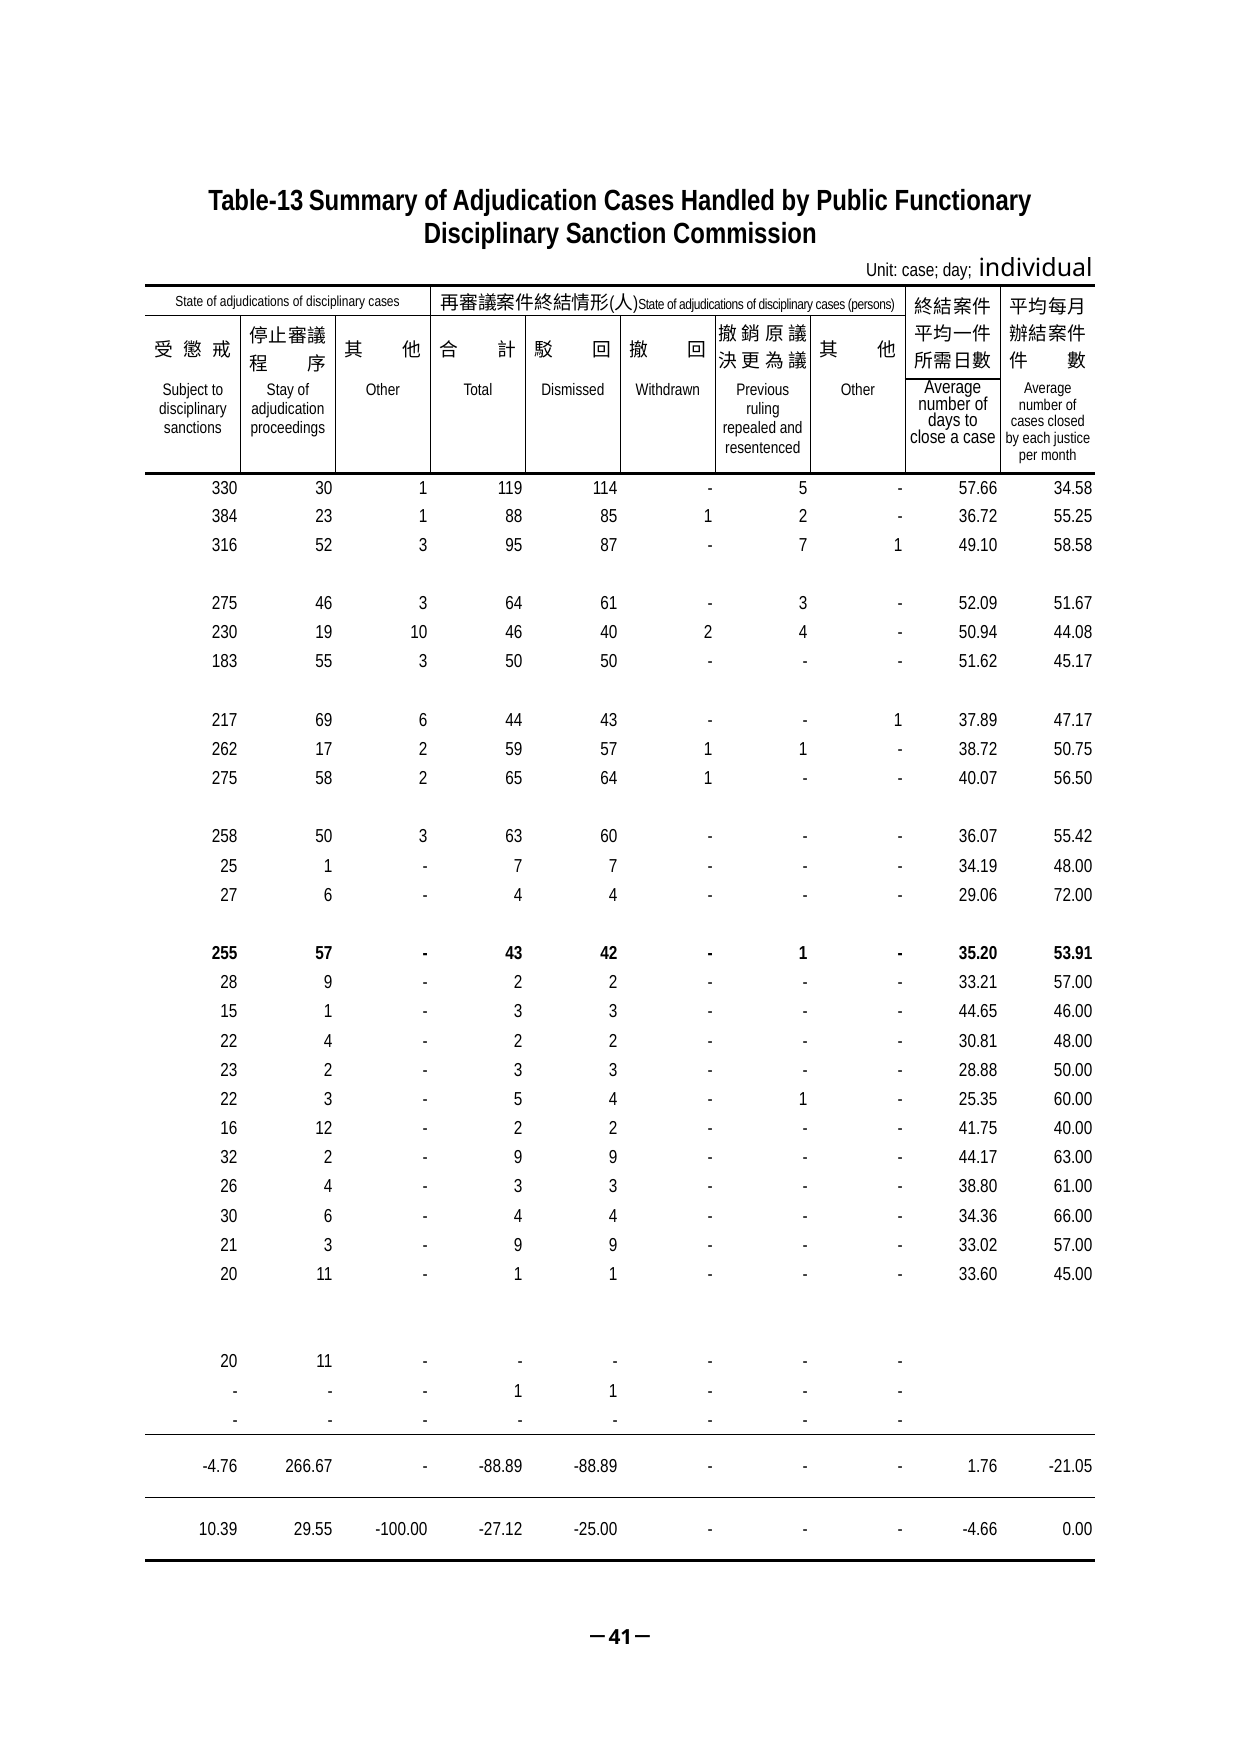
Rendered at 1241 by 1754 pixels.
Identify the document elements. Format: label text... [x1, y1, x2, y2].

table_cell 48.00 [1000, 851, 1095, 880]
table_cell 2 [335, 763, 430, 792]
table_cell 9 [240, 968, 335, 997]
table_cell 22 [145, 1026, 240, 1055]
table_cell 34.58 [1000, 475, 1095, 501]
table_cell - [715, 1201, 810, 1230]
table_cell - [620, 1055, 715, 1084]
table_cell - [810, 938, 905, 967]
table_cell 23 [145, 1055, 240, 1084]
table_cell 2 [620, 618, 715, 647]
table_cell 4 [240, 1172, 335, 1201]
table_cell [145, 1288, 240, 1317]
table_cell 28 [145, 968, 240, 997]
table_cell 50.00 [1000, 1055, 1095, 1084]
table_cell - [810, 851, 905, 880]
table_cell [620, 1318, 715, 1347]
table_cell 49.10 [905, 530, 1000, 559]
table_cell 275 [145, 763, 240, 792]
table_cell -21.05 [1000, 1435, 1095, 1497]
table_cell 275 [145, 588, 240, 617]
table_cell 37.89 [905, 705, 1000, 734]
table_cell - [810, 1201, 905, 1230]
table_cell - [620, 1435, 715, 1497]
table_cell 1 [810, 530, 905, 559]
table_cell 23 [240, 501, 335, 530]
table_cell 42 [525, 938, 620, 967]
table_cell 46.00 [1000, 997, 1095, 1026]
table_cell - [620, 1259, 715, 1288]
table_cell 55.42 [1000, 822, 1095, 851]
table_cell - [810, 1347, 905, 1376]
table_cell - [810, 1026, 905, 1055]
table_cell 4 [430, 880, 525, 909]
table_cell 3 [240, 1230, 335, 1259]
table_cell [715, 559, 810, 588]
table_cell 63 [430, 822, 525, 851]
table_cell 63.00 [1000, 1143, 1095, 1172]
table_cell 61 [525, 588, 620, 617]
table_cell - [620, 880, 715, 909]
table_cell - [715, 1026, 810, 1055]
table_cell - [810, 880, 905, 909]
table_cell 34.19 [905, 851, 1000, 880]
table_cell - [335, 1405, 430, 1434]
table_cell 2 [335, 734, 430, 763]
table_cell - [810, 1230, 905, 1259]
table_cell 44.08 [1000, 618, 1095, 647]
table_cell 3 [525, 1172, 620, 1201]
table_cell 3 [430, 1055, 525, 1084]
table_cell - [715, 1347, 810, 1376]
table_cell - [810, 1055, 905, 1084]
table_cell 1 [430, 1259, 525, 1288]
table_cell - [335, 997, 430, 1026]
table_cell 72.00 [1000, 880, 1095, 909]
table_cell 9 [525, 1230, 620, 1259]
table_cell 66.00 [1000, 1201, 1095, 1230]
table_cell - [810, 1172, 905, 1201]
table_cell 9 [525, 1143, 620, 1172]
table_cell [905, 793, 1000, 822]
table_cell [905, 1405, 1000, 1434]
table_cell - [620, 1376, 715, 1405]
table_cell 撤回 [621, 316, 715, 378]
table_cell 駁回 [526, 316, 620, 378]
table_cell - [620, 588, 715, 617]
table_cell - [810, 1143, 905, 1172]
table_cell -4.66 [905, 1498, 1000, 1559]
table_cell 266.67 [240, 1435, 335, 1497]
table_cell - [335, 938, 430, 967]
table_cell 59 [430, 734, 525, 763]
table_cell - [335, 1347, 430, 1376]
table_cell 5 [430, 1084, 525, 1113]
table_cell 受懲戒 [145, 316, 240, 378]
table_cell - [715, 997, 810, 1026]
table_cell - [335, 1201, 430, 1230]
table_cell [525, 793, 620, 822]
table_cell [715, 1288, 810, 1317]
table_cell 55.25 [1000, 501, 1095, 530]
table_cell 50.75 [1000, 734, 1095, 763]
table_cell 22 [145, 1084, 240, 1113]
table_cell - [620, 705, 715, 734]
table_cell [335, 1288, 430, 1317]
table_cell - [620, 1201, 715, 1230]
table_cell 85 [525, 501, 620, 530]
table_cell - [620, 997, 715, 1026]
table_cell - [810, 734, 905, 763]
table_cell 36.07 [905, 822, 1000, 851]
table_cell [430, 909, 525, 938]
table_cell [145, 559, 240, 588]
table_cell 撤銷原議決更為議決 [716, 316, 810, 378]
table_cell 11 [240, 1259, 335, 1288]
table_cell 其他 [336, 316, 430, 378]
table_cell - [335, 1230, 430, 1259]
table_header 平均每月辦結案件件數 [1001, 287, 1095, 378]
table_cell 45.17 [1000, 647, 1095, 676]
table_cell - [620, 1498, 715, 1559]
table_cell [905, 559, 1000, 588]
table_cell [430, 676, 525, 705]
table_cell [620, 676, 715, 705]
table_cell [715, 909, 810, 938]
table_cell 1 [525, 1259, 620, 1288]
table_cell - [335, 1055, 430, 1084]
text Table-13 Summary of Adjudication Cases Handled by Public Functionary Disciplinary Sanction Commission [148, 183, 1092, 250]
table_cell Average number of cases closed by each justice per month [1001, 378, 1095, 472]
table_cell - [335, 851, 430, 880]
table_cell 51.67 [1000, 588, 1095, 617]
table_cell 57.00 [1000, 968, 1095, 997]
table_cell 43 [525, 705, 620, 734]
table_cell 3 [240, 1084, 335, 1113]
table_cell - [715, 1055, 810, 1084]
table_cell - [525, 1405, 620, 1434]
table_cell [905, 676, 1000, 705]
table_cell 58 [240, 763, 335, 792]
table_cell Subject to disciplinary sanctions [145, 378, 240, 472]
table_cell 48.00 [1000, 1026, 1095, 1055]
table_cell [715, 793, 810, 822]
table_header 再審議案件終結情形(人)State of adjudications of disciplinary cases (persons) [431, 287, 905, 315]
table_cell 35.20 [905, 938, 1000, 967]
table_cell 44 [430, 705, 525, 734]
table_cell - [335, 1143, 430, 1172]
table_cell - [715, 705, 810, 734]
table_cell - [335, 880, 430, 909]
table_cell [1000, 793, 1095, 822]
table_cell - [810, 1435, 905, 1497]
table_cell 69 [240, 705, 335, 734]
table_cell -25.00 [525, 1498, 620, 1559]
text Unit: case; day; individual [148, 250, 1092, 284]
table_cell 50 [525, 647, 620, 676]
table_cell 1 [620, 763, 715, 792]
table_header 終結案件平均一件所需日數 [906, 287, 1000, 378]
table_cell 15 [145, 997, 240, 1026]
table_cell - [335, 1084, 430, 1113]
table_cell [335, 909, 430, 938]
table_cell 6 [240, 880, 335, 909]
table_cell - [620, 822, 715, 851]
table_cell - [430, 1347, 525, 1376]
table_cell [1000, 909, 1095, 938]
table_cell 230 [145, 618, 240, 647]
table_cell [620, 559, 715, 588]
table_cell 29.06 [905, 880, 1000, 909]
table_cell 10 [335, 618, 430, 647]
table_cell 9 [430, 1230, 525, 1259]
table_cell -27.12 [430, 1498, 525, 1559]
table_cell [620, 1288, 715, 1317]
table_cell 44.65 [905, 997, 1000, 1026]
table_cell - [715, 1172, 810, 1201]
table_cell - [145, 1376, 240, 1405]
table_cell 61.00 [1000, 1172, 1095, 1201]
table_cell - [620, 1230, 715, 1259]
table_cell - [810, 1376, 905, 1405]
table_cell [905, 1318, 1000, 1347]
table_cell 64 [525, 763, 620, 792]
table_cell 50 [240, 822, 335, 851]
table_cell 330 [145, 475, 240, 501]
table_cell - [810, 1113, 905, 1142]
table_cell [1000, 1376, 1095, 1405]
table_cell Average number of days to close a case [906, 380, 1000, 472]
table_cell 44.17 [905, 1143, 1000, 1172]
table_cell - [715, 1435, 810, 1497]
table_cell 30 [240, 475, 335, 501]
table_cell 5 [715, 475, 810, 501]
table_cell 57 [525, 734, 620, 763]
table_cell - [810, 1498, 905, 1559]
table_cell 32 [145, 1143, 240, 1172]
table_cell - [620, 938, 715, 967]
table_cell 其他 [811, 316, 905, 378]
table_cell 16 [145, 1113, 240, 1142]
table_cell [525, 676, 620, 705]
table_cell 1 [715, 938, 810, 967]
table_cell 4 [430, 1201, 525, 1230]
table_cell 3 [525, 997, 620, 1026]
table_cell 3 [335, 530, 430, 559]
table_cell 17 [240, 734, 335, 763]
table_cell - [810, 647, 905, 676]
table_cell [430, 793, 525, 822]
table_cell 33.21 [905, 968, 1000, 997]
table_cell 183 [145, 647, 240, 676]
table_cell Other [336, 378, 430, 472]
table_cell 57.00 [1000, 1230, 1095, 1259]
table_cell 384 [145, 501, 240, 530]
table_cell - [620, 1172, 715, 1201]
table_cell 2 [240, 1055, 335, 1084]
table_cell 12 [240, 1113, 335, 1142]
table_cell 57 [240, 938, 335, 967]
table_cell [335, 793, 430, 822]
table_cell 4 [715, 618, 810, 647]
table_cell [525, 1288, 620, 1317]
table_cell 3 [335, 647, 430, 676]
table_cell 47.17 [1000, 705, 1095, 734]
table_cell - [715, 851, 810, 880]
table_cell [810, 1288, 905, 1317]
table_cell - [620, 475, 715, 501]
table_cell - [335, 1376, 430, 1405]
table_cell [620, 793, 715, 822]
table_cell [240, 1288, 335, 1317]
table_cell 3 [525, 1055, 620, 1084]
table_cell 52.09 [905, 588, 1000, 617]
table_cell - [430, 1405, 525, 1434]
table_cell 3 [715, 588, 810, 617]
table_cell 3 [335, 588, 430, 617]
table_cell - [335, 1259, 430, 1288]
table_cell 3 [430, 997, 525, 1026]
table_cell 119 [430, 475, 525, 501]
table_cell 1 [335, 501, 430, 530]
table_cell 4 [525, 1084, 620, 1113]
table_cell - [810, 588, 905, 617]
table_cell 316 [145, 530, 240, 559]
table_cell 2 [430, 1113, 525, 1142]
table_cell 46 [430, 618, 525, 647]
table_cell - [810, 822, 905, 851]
table_cell 217 [145, 705, 240, 734]
table_cell 4 [525, 880, 620, 909]
table_cell 3 [335, 822, 430, 851]
table_cell Total [431, 378, 525, 472]
table_cell Previous ruling repealed and resentenced [716, 378, 810, 472]
table_cell 1 [240, 851, 335, 880]
table_cell 1 [620, 734, 715, 763]
table_cell - [715, 1405, 810, 1434]
table_cell [810, 793, 905, 822]
table_cell 26 [145, 1172, 240, 1201]
table_cell - [715, 880, 810, 909]
table_cell - [810, 968, 905, 997]
table_cell [145, 676, 240, 705]
table_cell - [715, 763, 810, 792]
table_cell 64 [430, 588, 525, 617]
table_cell [905, 1376, 1000, 1405]
table_cell - [715, 1230, 810, 1259]
table_cell [335, 1318, 430, 1347]
table_cell 10.39 [145, 1498, 240, 1559]
table_cell - [240, 1376, 335, 1405]
table_cell [1000, 1288, 1095, 1317]
table_cell 52 [240, 530, 335, 559]
table_cell [620, 909, 715, 938]
table_cell - [335, 1113, 430, 1142]
table_cell 40.00 [1000, 1113, 1095, 1142]
table_cell 1 [810, 705, 905, 734]
table_cell 40.07 [905, 763, 1000, 792]
table_cell 95 [430, 530, 525, 559]
table_cell [1000, 1347, 1095, 1376]
table_cell - [620, 1113, 715, 1142]
table_cell - [810, 763, 905, 792]
table_cell -88.89 [525, 1435, 620, 1497]
table_cell - [715, 1143, 810, 1172]
table_cell 29.55 [240, 1498, 335, 1559]
table_cell 50 [430, 647, 525, 676]
table_cell 65 [430, 763, 525, 792]
table_cell 36.72 [905, 501, 1000, 530]
table_cell 53.91 [1000, 938, 1095, 967]
table_cell 1 [525, 1376, 620, 1405]
table_cell [335, 559, 430, 588]
table_cell [430, 1318, 525, 1347]
table_cell - [810, 618, 905, 647]
table_cell 1.76 [905, 1435, 1000, 1497]
table_cell - [715, 1376, 810, 1405]
table_cell 1 [430, 1376, 525, 1405]
table_cell [430, 1288, 525, 1317]
table_cell - [620, 1084, 715, 1113]
table_cell [1000, 1405, 1095, 1434]
table_cell [240, 676, 335, 705]
table_cell [905, 1347, 1000, 1376]
table_cell 20 [145, 1259, 240, 1288]
table_cell 20 [145, 1347, 240, 1376]
table_cell 1 [335, 475, 430, 501]
table_cell 1 [620, 501, 715, 530]
table_cell -100.00 [335, 1498, 430, 1559]
table_cell 258 [145, 822, 240, 851]
table_cell [810, 559, 905, 588]
table_cell - [525, 1347, 620, 1376]
table_cell 2 [430, 968, 525, 997]
table_cell 57.66 [905, 475, 1000, 501]
table_cell [145, 909, 240, 938]
table_cell 7 [715, 530, 810, 559]
table_cell [810, 1318, 905, 1347]
table_cell 27 [145, 880, 240, 909]
table_cell 33.02 [905, 1230, 1000, 1259]
table_cell [240, 793, 335, 822]
table_cell 25 [145, 851, 240, 880]
table_cell [240, 909, 335, 938]
table_cell [145, 793, 240, 822]
table_cell - [810, 475, 905, 501]
table_cell [715, 676, 810, 705]
table_cell - [810, 997, 905, 1026]
table_cell 2 [430, 1026, 525, 1055]
table_cell [1000, 1318, 1095, 1347]
table_cell Withdrawn [621, 378, 715, 472]
table_cell - [810, 1405, 905, 1434]
table_cell - [620, 530, 715, 559]
table_cell [810, 909, 905, 938]
table_cell [715, 1318, 810, 1347]
table_cell 56.50 [1000, 763, 1095, 792]
table_cell 2 [525, 1026, 620, 1055]
table_cell [1000, 559, 1095, 588]
table_cell - [240, 1405, 335, 1434]
table_cell 87 [525, 530, 620, 559]
table_cell 7 [430, 851, 525, 880]
table_cell 46 [240, 588, 335, 617]
table_header State of adjudications of disciplinary cases [145, 287, 430, 315]
table_cell - [335, 1435, 430, 1497]
table_cell 2 [240, 1143, 335, 1172]
table_cell 4 [525, 1201, 620, 1230]
table_cell 6 [240, 1201, 335, 1230]
table_cell 停止審議程序 [241, 316, 335, 378]
table_cell 21 [145, 1230, 240, 1259]
table_cell [905, 1288, 1000, 1317]
table_cell 43 [430, 938, 525, 967]
table_cell Other [811, 378, 905, 472]
table_cell 30 [145, 1201, 240, 1230]
table_cell 88 [430, 501, 525, 530]
table_cell 34.36 [905, 1201, 1000, 1230]
table_cell Dismissed [526, 378, 620, 472]
table_cell - [715, 968, 810, 997]
table_cell - [715, 1498, 810, 1559]
table_cell 33.60 [905, 1259, 1000, 1288]
table_cell - [620, 1143, 715, 1172]
table_cell 19 [240, 618, 335, 647]
table_cell 1 [240, 997, 335, 1026]
table_cell [525, 1318, 620, 1347]
table_cell -88.89 [430, 1435, 525, 1497]
table_cell - [810, 1084, 905, 1113]
table_cell - [620, 851, 715, 880]
table_cell - [715, 1113, 810, 1142]
table_cell 4 [240, 1026, 335, 1055]
table_cell 40 [525, 618, 620, 647]
table_cell [525, 909, 620, 938]
table_cell [430, 559, 525, 588]
table_cell 11 [240, 1347, 335, 1376]
table_cell - [620, 647, 715, 676]
table_cell 2 [525, 968, 620, 997]
table_cell 45.00 [1000, 1259, 1095, 1288]
table_cell 41.75 [905, 1113, 1000, 1142]
table_cell 28.88 [905, 1055, 1000, 1084]
table_cell [810, 676, 905, 705]
table_cell [240, 1318, 335, 1347]
table_cell [905, 909, 1000, 938]
table_cell - [810, 1259, 905, 1288]
table_cell 2 [525, 1113, 620, 1142]
table_cell 50.94 [905, 618, 1000, 647]
table_cell 55 [240, 647, 335, 676]
table_cell - [620, 1026, 715, 1055]
table_cell 1 [715, 1084, 810, 1113]
table_cell - [620, 1347, 715, 1376]
table_cell Stay of adjudication proceedings [241, 378, 335, 472]
table_cell 6 [335, 705, 430, 734]
table_cell - [715, 647, 810, 676]
table_cell 38.80 [905, 1172, 1000, 1201]
table_cell [1000, 676, 1095, 705]
table_cell 0.00 [1000, 1498, 1095, 1559]
table_cell 60 [525, 822, 620, 851]
table_cell 60.00 [1000, 1084, 1095, 1113]
table_cell 114 [525, 475, 620, 501]
table_cell [335, 676, 430, 705]
table_cell 51.62 [905, 647, 1000, 676]
table_cell 262 [145, 734, 240, 763]
table_cell - [620, 1405, 715, 1434]
table_cell 1 [715, 734, 810, 763]
table_cell - [335, 1172, 430, 1201]
table_cell -4.76 [145, 1435, 240, 1497]
table_cell 58.58 [1000, 530, 1095, 559]
table_cell 25.35 [905, 1084, 1000, 1113]
table_cell 255 [145, 938, 240, 967]
table_cell - [715, 1259, 810, 1288]
table_cell - [620, 968, 715, 997]
table_cell - [715, 822, 810, 851]
table_cell [525, 559, 620, 588]
table_cell 30.81 [905, 1026, 1000, 1055]
table_cell 7 [525, 851, 620, 880]
table_cell 2 [715, 501, 810, 530]
table_cell - [335, 968, 430, 997]
table_cell 38.72 [905, 734, 1000, 763]
table_cell - [145, 1405, 240, 1434]
table_cell 9 [430, 1143, 525, 1172]
table_cell - [335, 1026, 430, 1055]
table_cell 3 [430, 1172, 525, 1201]
table_cell [240, 559, 335, 588]
table_cell - [810, 501, 905, 530]
table_cell [145, 1318, 240, 1347]
table_cell 合計 [431, 316, 525, 378]
